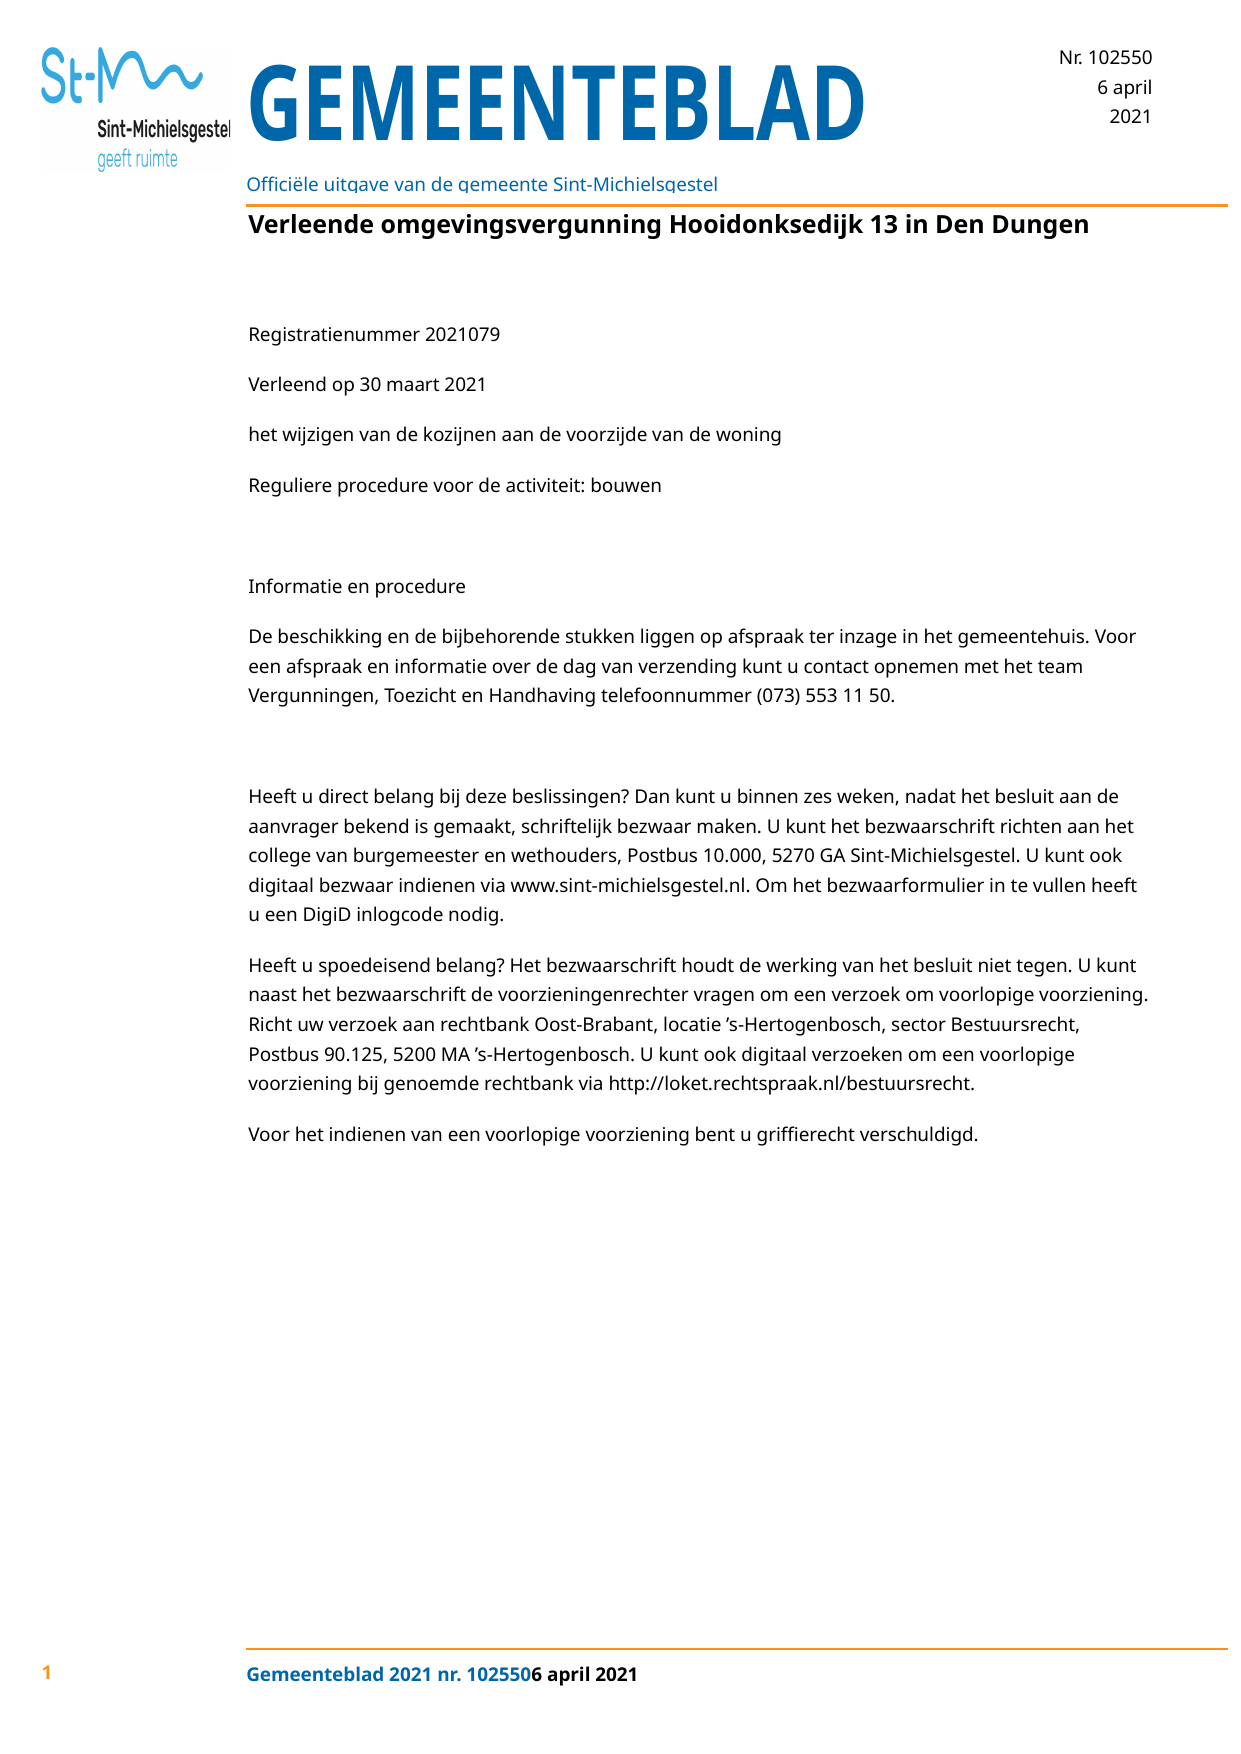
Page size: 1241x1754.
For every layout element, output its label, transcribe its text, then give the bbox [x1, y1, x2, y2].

text het wijzigen van de kozijnen aan de voorzijde van de woning [248, 422, 1152, 447]
text Heeft u spoedeisend belang? Het bezwaarschrift houdt de werking van het besluit niet tegen. U kunt naast het bezwaarschrift de voorzieningenrechter vragen om een verzoek om voorlopige voorziening. Richt uw verzoek aan rechtbank Oost-Brabant, locatie ’s-Hertogenbosch, sector Bestuursrecht, Postbus 90.125, 5200 MA ’s-Hertogenbosch. U kunt ook digitaal verzoeken om een voorlopige voorziening bij genoemde rechtbank via http://loket.rechtspraak.nl/bestuursrecht. [248, 952, 1152, 1096]
text Registratienummer 2021079 [248, 321, 1152, 346]
text Verleend op 30 maart 2021 [248, 371, 1152, 397]
text Voor het indienen van een voorlopige voorziening bent u griffierecht verschuldigd. [248, 1121, 1152, 1146]
text De beschikking en de bijbehorende stukken liggen op afspraak ter inzage in het gemeentehuis. Voor een afspraak en informatie over de dag van verzending kunt u contact opnemen met het team Vergunningen, Toezicht en Handhaving telefoonnummer (073) 553 11 50. [248, 623, 1152, 708]
text Verleende omgevingsvergunning Hooidonksedijk 13 in Den Dungen [248, 207, 1152, 241]
text Informatie en procedure [248, 573, 1152, 598]
picture [41, 47, 231, 172]
text Reguliere procedure voor de activiteit: bouwen [248, 472, 1152, 498]
text Heeft u direct belang bij deze beslissingen? Dan kunt u binnen zes weken, nadat het besluit aan de aanvrager bekend is gemaakt, schriftelijk bezwaar maken. U kunt het bezwaarschrift richten aan het college van burgemeester en wethouders, Postbus 10.000, 5270 GA Sint-Michielsgestel. U kunt ook digitaal bezwaar indienen via www.sint-michielsgestel.nl. Om het bezwaarformulier in te vullen heeft u een DigiD inlogcode nodig. [248, 783, 1152, 927]
